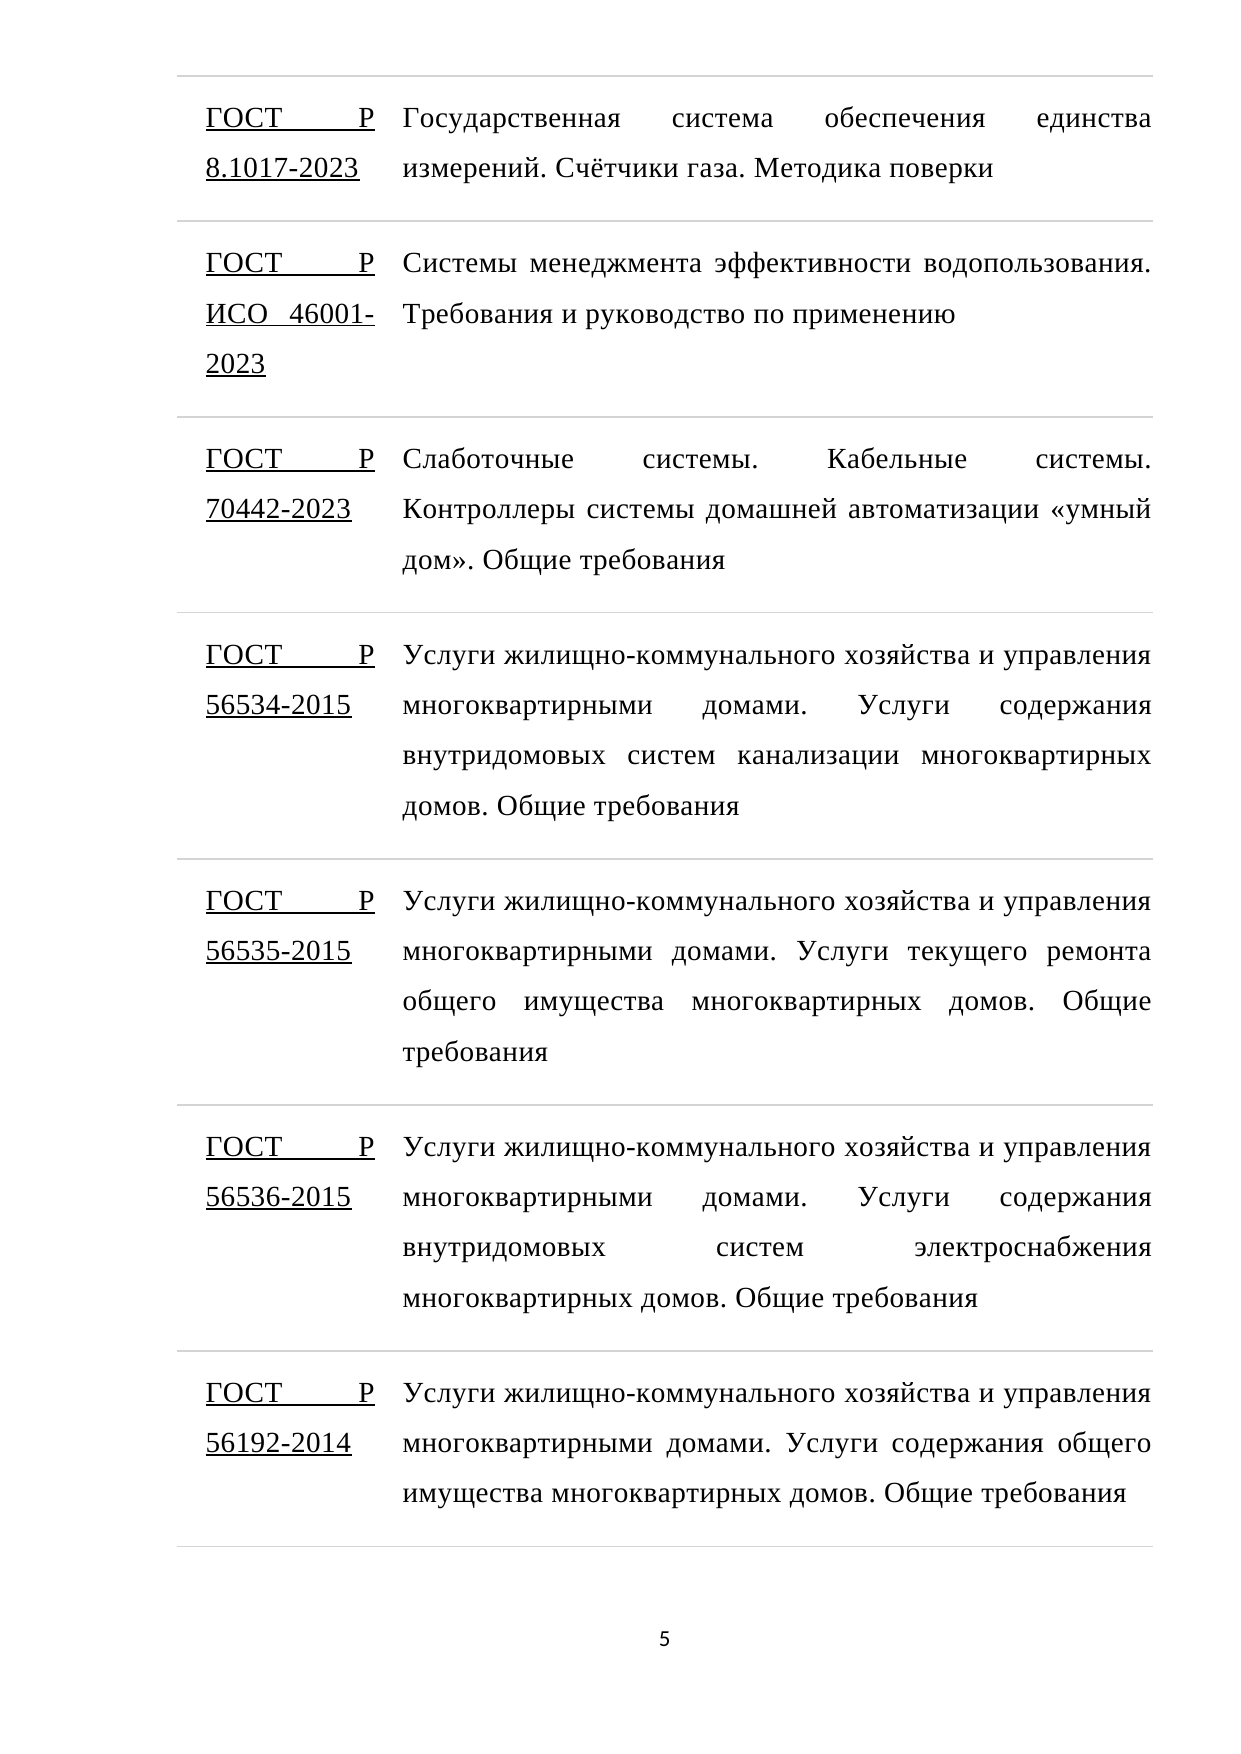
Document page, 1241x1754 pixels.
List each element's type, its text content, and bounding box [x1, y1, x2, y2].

table_cell Услуги жилищно-коммунального хозяйства и управления многоквартирными домами. Услуги содержания общего имущества многоквартирных домов. Общие требования [374, 1352, 1153, 1546]
table_cell Системы менеджмента эффективности водопользования. Требования и руководство по применению [374, 222, 1153, 416]
table_cell Слаботочные системы. Кабельные системы. Контроллеры системы домашней автоматизации «умный дом». Общие требования [374, 418, 1153, 612]
table_cell Услуги жилищно-коммунального хозяйства и управления многоквартирными домами. Услуги содержания внутридомовых систем электроснабжения многоквартирных домов. Общие требования [374, 1106, 1153, 1350]
table_cell [1153, 220, 1167, 416]
table_cell [1153, 75, 1167, 220]
table_cell ГОСТ Р 56192-2014 [177, 1352, 374, 1546]
table_cell Услуги жилищно-коммунального хозяйства и управления многоквартирными домами. Услуги содержания внутридомовых систем канализации многоквартирных домов. Общие требования [374, 613, 1153, 858]
table_cell [1153, 858, 1167, 1104]
table_cell [1153, 1104, 1167, 1350]
table_cell ГОСТ Р 8.1017-2023 [177, 77, 374, 220]
table_cell ГОСТ Р 56534-2015 [177, 613, 374, 858]
table_cell [1153, 1350, 1167, 1546]
table_cell ГОСТ Р ИСО 46001-2023 [177, 222, 374, 416]
table_cell ГОСТ Р 56536-2015 [177, 1106, 374, 1350]
table_cell [1153, 612, 1167, 858]
table_cell ГОСТ Р 70442-2023 [177, 418, 374, 612]
table_cell Государственная система обеспечения единства измерений. Счётчики газа. Методика поверки [374, 77, 1153, 220]
table_cell ГОСТ Р 56535-2015 [177, 860, 374, 1104]
table_cell [1153, 416, 1167, 612]
table_cell Услуги жилищно-коммунального хозяйства и управления многоквартирными домами. Услуги текущего ремонта общего имущества многоквартирных домов. Общие требования [374, 860, 1153, 1104]
